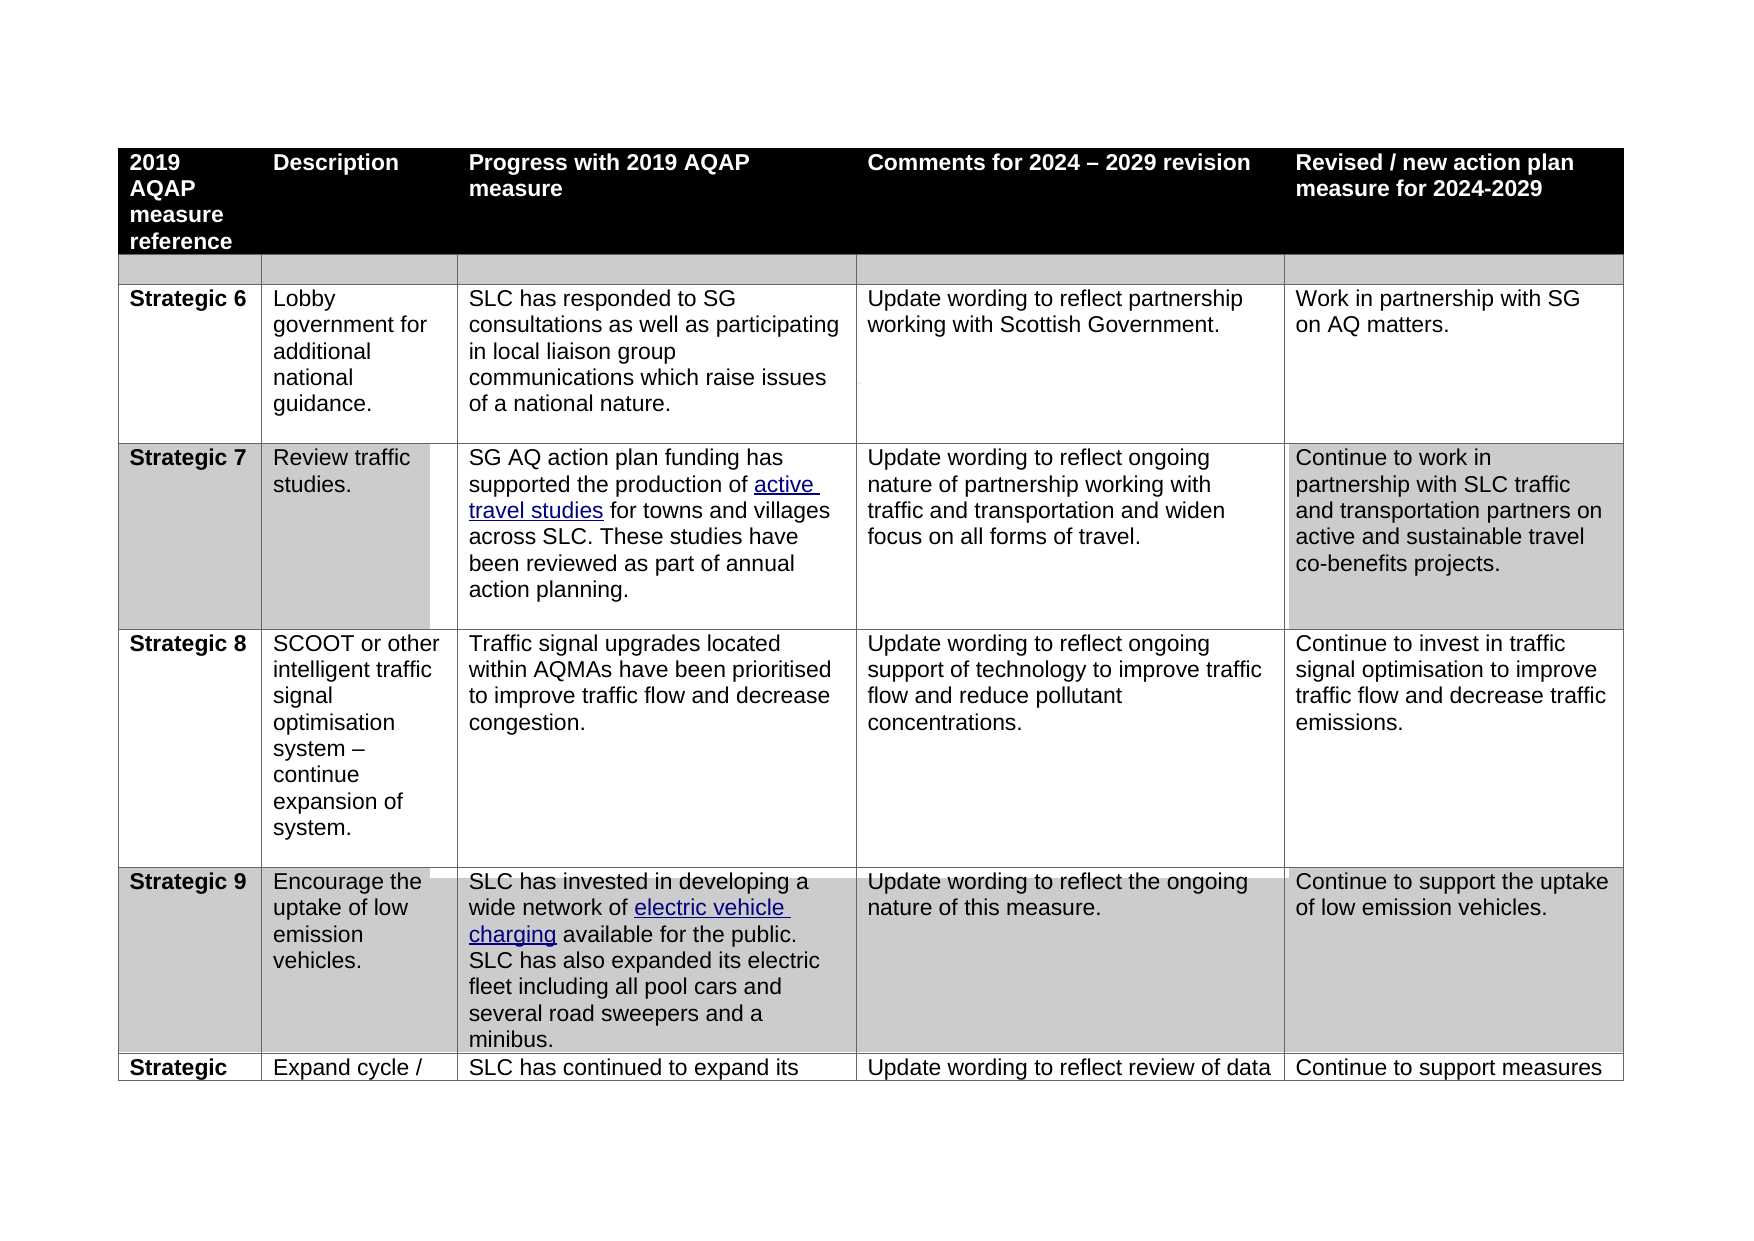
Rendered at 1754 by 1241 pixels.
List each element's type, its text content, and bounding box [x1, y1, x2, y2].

table_cell Strategic 7 [119, 444, 261, 629]
table_cell Strategic 8 [119, 630, 261, 867]
table_cell Update wording to reflect review of data [857, 1054, 1284, 1080]
table_header Progress with 2019 AQAP measure [457, 149, 856, 254]
table_cell Work in partnership with SG on AQ matters. [1285, 285, 1623, 443]
table_cell [1285, 255, 1623, 284]
table_cell SLC has invested in developing a wide network of electric vehicle charging available for the public. SLC has also expanded its electric fleet including all pool cars and several road sweepers and a minibus. [458, 878, 856, 1052]
table_cell [458, 255, 856, 284]
table_cell [119, 255, 261, 284]
table_cell Update wording to reflect the ongoing nature of this measure. [857, 878, 1284, 1052]
table_cell Strategic 9 [119, 868, 261, 1052]
table_header 2019 AQAP measure reference [119, 149, 262, 254]
table_cell Continue to invest in traffic signal optimisation to improve traffic flow and decrease traffic emissions. [1289, 630, 1623, 867]
table_cell Lobby government for additional national guidance. [262, 285, 457, 443]
table_cell Continue to work in partnership with SLC traffic and transportation partners on active and sustainable travel co-benefits projects. [1289, 444, 1623, 629]
table_cell Expand cycle / [262, 1054, 457, 1080]
table_header Comments for 2024 – 2029 revision [856, 149, 1284, 254]
table_cell [857, 255, 1284, 284]
table_cell Update wording to reflect partnership working with Scottish Government. [857, 285, 1284, 362]
table_cell Continue to support measures [1285, 1054, 1623, 1080]
table_header Description [262, 149, 457, 254]
table_cell SCOOT or other intelligent traffic signal optimisation system – continue expansion of system. [262, 630, 430, 867]
table_cell SLC has responded to SG consultations as well as participating in local liaison group communications which raise issues of a national nature. [458, 285, 856, 362]
table_cell Strategic [119, 1054, 261, 1080]
table_cell Review traffic studies. [262, 444, 430, 629]
table_cell [262, 255, 457, 284]
table_cell Continue to support the uptake of low emission vehicles. [1285, 868, 1623, 1052]
table_cell Strategic 6 [119, 285, 261, 443]
table_cell SLC has continued to expand its [458, 1054, 856, 1080]
table_cell Encourage the uptake of low emission vehicles. [262, 868, 457, 1052]
table_header Revised / new action plan measure for 2024-2029 [1284, 149, 1623, 254]
